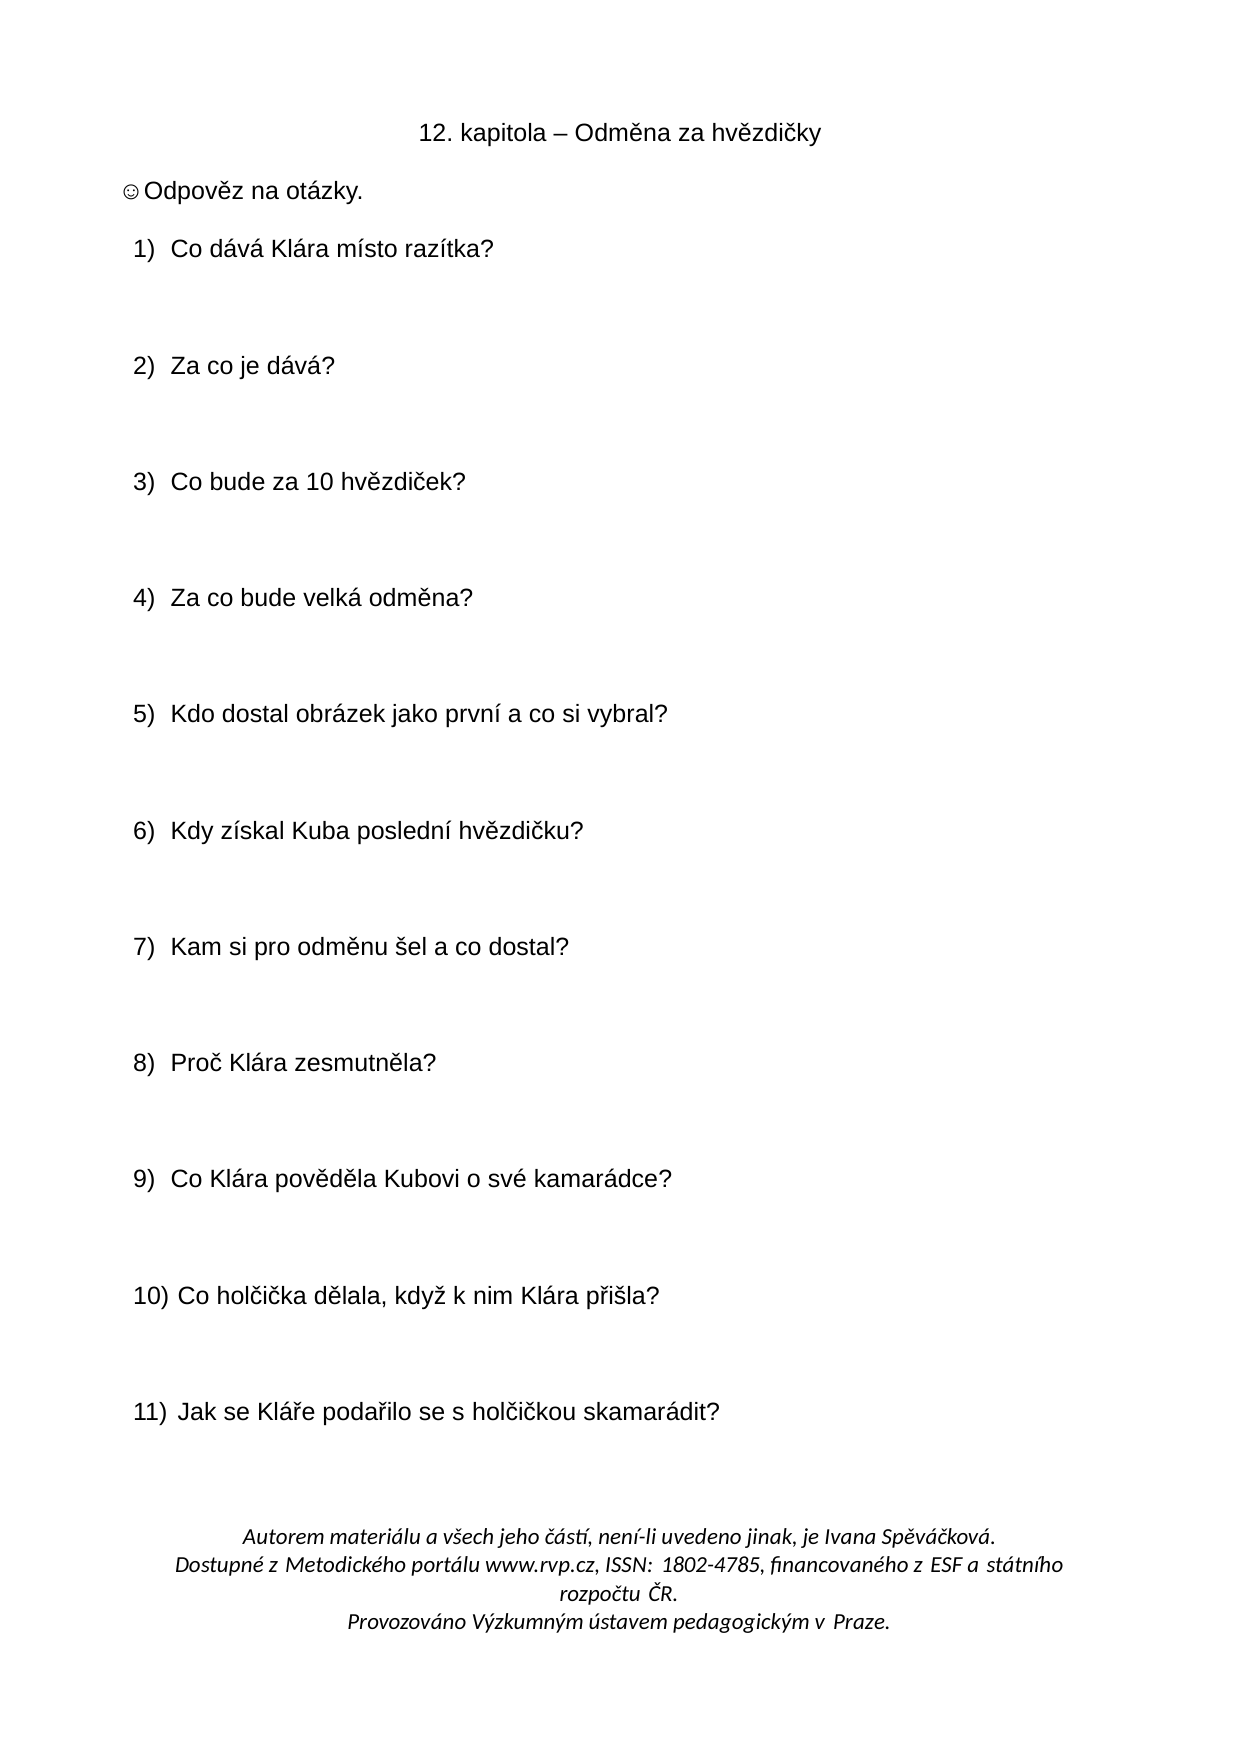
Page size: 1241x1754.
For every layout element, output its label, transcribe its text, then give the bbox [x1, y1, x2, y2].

text 12. kapitola – Odměna za hvězdičky [118, 118, 1122, 147]
list Kdo dostal obrázek jako první a co si vybral? [133, 699, 1122, 728]
list Co Klára pověděla Kubovi o své kamarádce? [133, 1164, 1122, 1193]
list Co holčička dělala, když k nim Klára přišla? [133, 1281, 1122, 1310]
list Za co je dává? [133, 351, 1122, 380]
list Kdy získal Kuba poslední hvězdičku? [133, 816, 1122, 845]
list Co dává Klára místo razítka? [133, 234, 1122, 263]
list Co bude za 10 hvězdiček? [133, 467, 1122, 496]
list Jak se Kláře podařilo se s holčičkou skamarádit? [133, 1397, 1122, 1426]
list Za co bude velká odměna? [133, 583, 1122, 612]
list Proč Klára zesmutněla? [133, 1048, 1122, 1077]
text ☺Odpověz na otázky. [118, 176, 1122, 205]
list Kam si pro odměnu šel a co dostal? [133, 932, 1122, 961]
